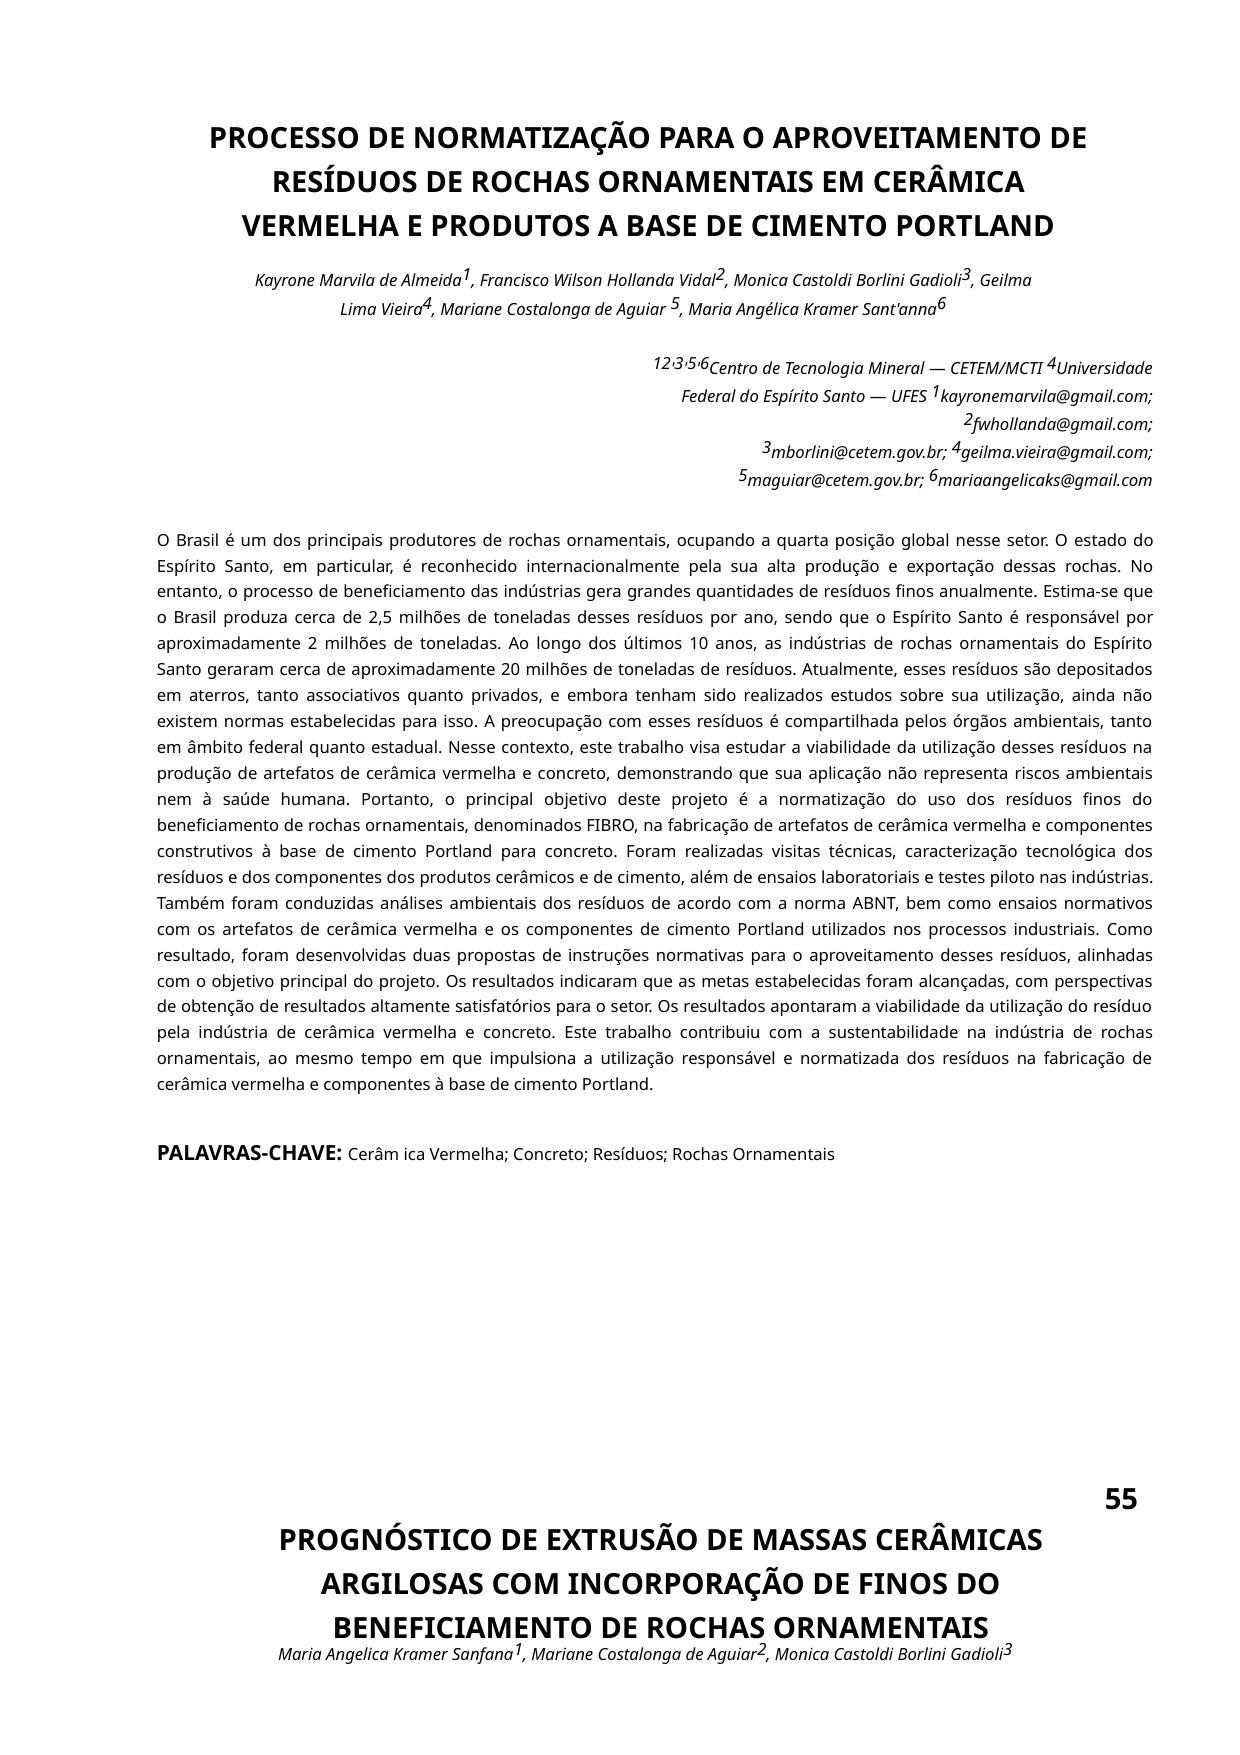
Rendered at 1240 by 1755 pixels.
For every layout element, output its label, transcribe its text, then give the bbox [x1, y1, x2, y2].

text PALAVRAS-CHAVE: Cerâm ica Vermelha; Concreto; Resíduos; Rochas Ornamentais [157, 1144, 1154, 1165]
text Maria Angelica Kramer Sanfana1, Mariane Costalonga de Aguiar2, Monica Castoldi Borlini Gadioli3 [480, 1647, 1154, 1664]
text PROCESSO DE NORMATIZAÇÃO PARA O APROVEITAMENTO DE RESÍDUOS DE ROCHAS ORNAMENTAIS EM CERÂMICA VERMELHA E PRODUTOS A BASE DE CIMENTO PORTLAND [142, 113, 1154, 245]
text 12'3'5'6Centro de Tecnologia Mineral — CETEM/MCTI 4Universidade Federal do Espírito Santo — UFES 1kayronemarvila@gmail.com; 2fwhollanda@gmail.com; [627, 352, 1154, 436]
text O Brasil é um dos principais produtores de rochas ornamentais, ocupando a quarta posição global nesse setor. O estado do Espírito Santo, em particular, é reconhecido internacionalmente pela sua alta produção e exportação dessas rochas. No entanto, o processo de beneficiamento das indústrias gera grandes quantidades de resíduos finos anualmente. Estima-se que o Brasil produza cerca de 2,5 milhões de toneladas desses resíduos por ano, sendo que o Espírito Santo é responsável por aproximadamente 2 milhões de toneladas. Ao longo dos últimos 10 anos, as indústrias de rochas ornamentais do Espírito Santo geraram cerca de aproximadamente 20 milhões de toneladas de resíduos. Atualmente, esses resíduos são depositados em aterros, tanto associativos quanto privados, e embora tenham sido realizados estudos sobre sua utilização, ainda não existem normas estabelecidas para isso. A preocupação com esses resíduos é compartilhada pelos órgãos ambientais, tanto em âmbito federal quanto estadual. Nesse contexto, este trabalho visa estudar a viabilidade da utilização desses resíduos na produção de artefatos de cerâmica vermelha e concreto, demonstrando que sua aplicação não representa riscos ambientais nem à saúde humana. Portanto, o principal objetivo deste projeto é a normatização do uso dos resíduos finos do beneficiamento de rochas ornamentais, denominados FIBRO, na fabricação de artefatos de cerâmica vermelha e componentes construtivos à base de cimento Portland para concreto. Foram realizadas visitas técnicas, caracterização tecnológica dos resíduos e dos componentes dos produtos cerâmicos e de cimento, além de ensaios laboratoriais e testes piloto nas indústrias. Também foram conduzidas análises ambientais dos resíduos de acordo com a norma ABNT, bem como ensaios normativos com os artefatos de cerâmica vermelha e os componentes de cimento Portland utilizados nos processos industriais. Como resultado, foram desenvolvidas duas propostas de instruções normativas para o aproveitamento desses resíduos, alinhadas com o objetivo principal do projeto. Os resultados indicaram que as metas estabelecidas foram alcançadas, com perspectivas de obtenção de resultados altamente satisfatórios para o setor. Os resultados apontaram a viabilidade da utilização do resíduo pela indústria de cerâmica vermelha e concreto. Este trabalho contribuiu com a sustentabilidade na indústria de rochas ornamentais, ao mesmo tempo em que impulsiona a utilização responsável e normatizada dos resíduos na fabricação de cerâmica vermelha e componentes à base de cimento Portland. [157, 525, 1154, 1096]
text Maria Angelica Kramer Sanfana1, Mariane Costalonga de Aguiar2, Monica Castoldi Borlini Gadioli3 [138, 1647, 483, 1664]
text 3mborlini@cetem.gov.br; 4geilma.vieira@gmail.com; 5maguiar@cetem.gov.br; 6mariaangelicaks@gmail.com [627, 436, 1154, 492]
text PROGNÓSTICO DE EXTRUSÃO DE MASSAS CERÂMICAS ARGILOSAS COM INCORPORAÇÃO DE FINOS DO BENEFICIAMENTO DE ROCHAS ORNAMENTAIS [167, 1516, 1154, 1647]
text Kayrone Marvila de Almeida1, Francisco Wilson Hollanda Vidal2, Monica Castoldi Borlini Gadioli3, Geilma Lima Vieira4, Mariane Costalonga de Aguiar 5, Maria Angélica Kramer Sant'anna6 [138, 263, 1150, 321]
text 55 [1104, 1486, 1154, 1516]
